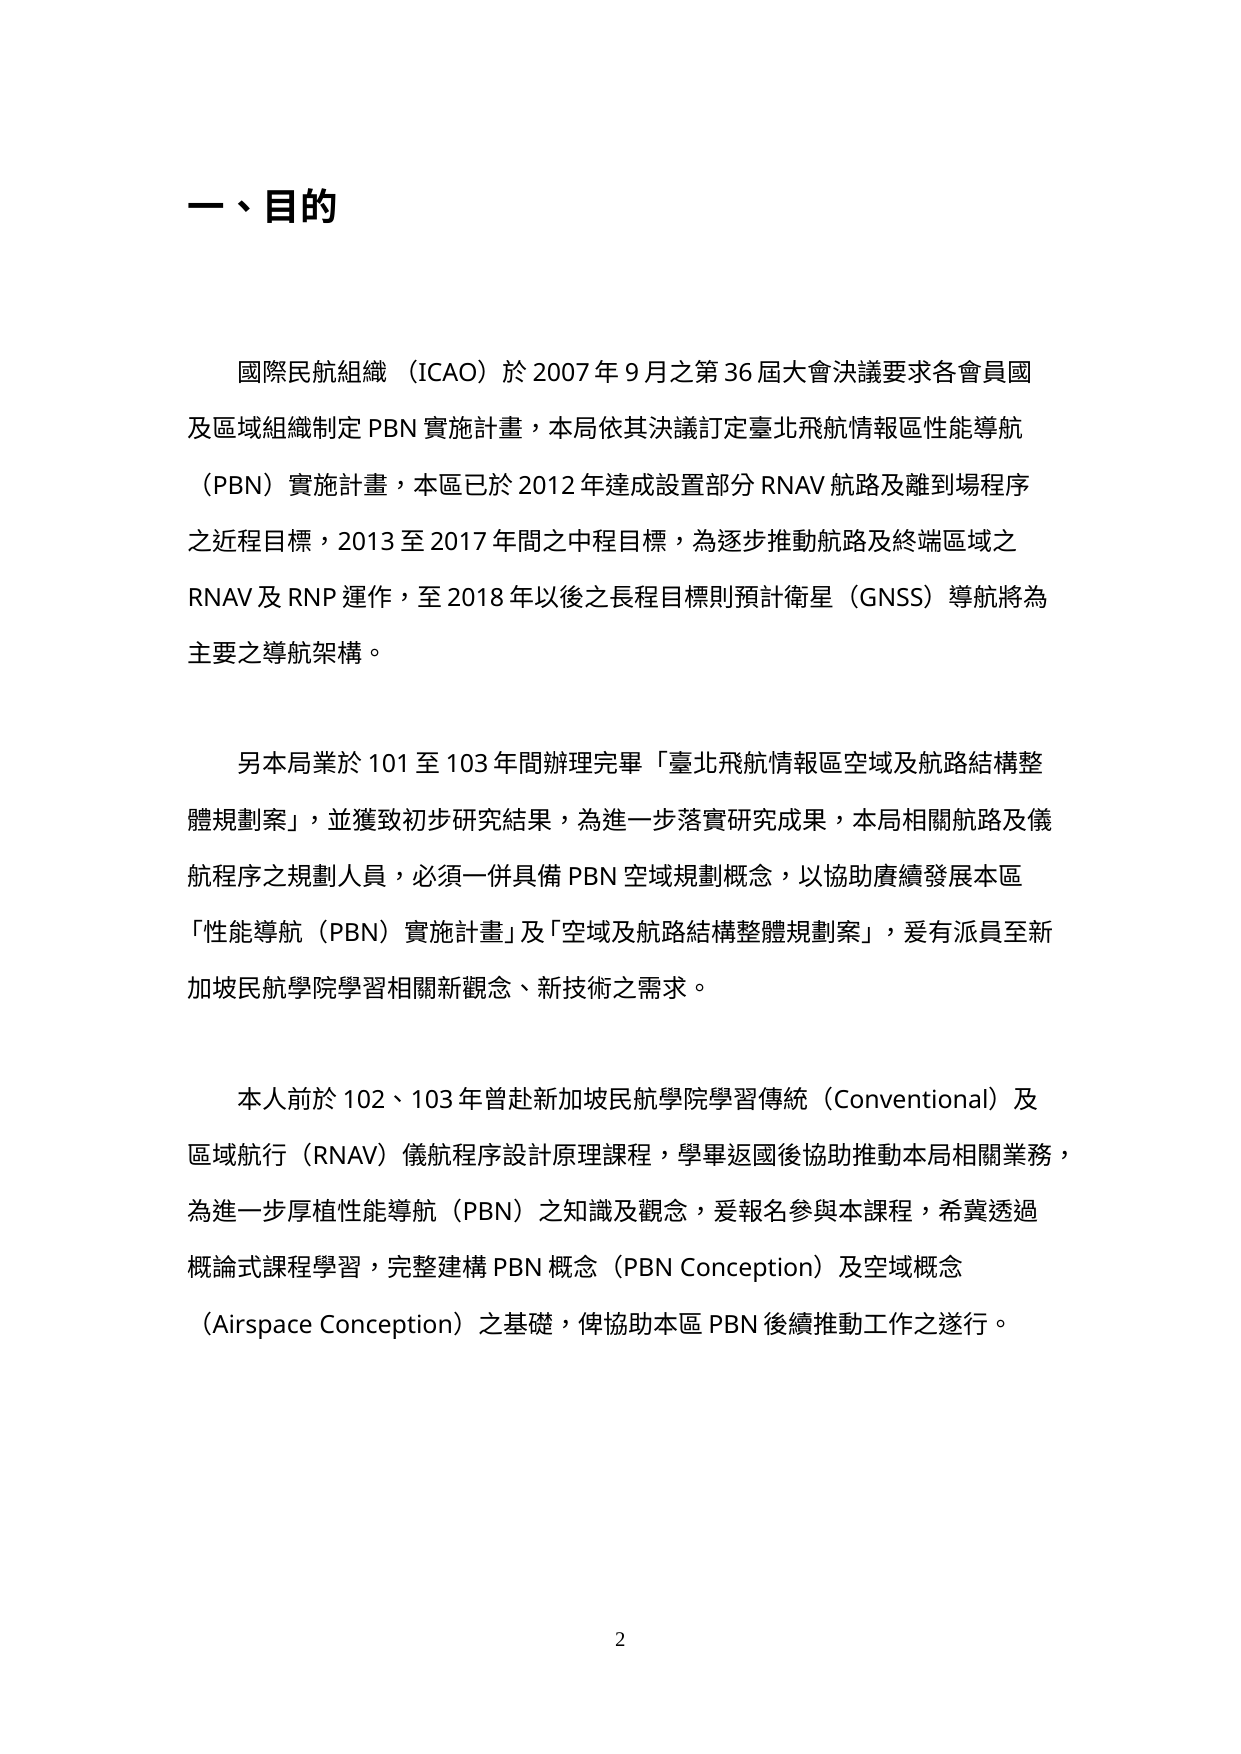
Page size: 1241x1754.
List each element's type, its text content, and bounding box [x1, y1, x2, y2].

text 本人前於102、103年曾赴新加坡民航學院學習傳統（Conventional）及區域航行（RNAV）儀航程序設計原理課程，學畢返國後協助推動本局相關業務，為進一步厚植性能導航（PBN）之知識及觀念，爰報名參與本課程，希冀透過概論式課程學習，完整建構PBN概念（PBN Conception）及空域概念（Airspace Conception）之基礎，俾協助本區PBN後續推動工作之遂行。 [187, 1078, 1053, 1341]
subtitle 一、目的 [187, 166, 1053, 241]
text 另本局業於101至103年間辦理完畢「臺北飛航情報區空域及航路結構整體規劃案」，並獲致初步研究結果，為進一步落實研究成果，本局相關航路及儀航程序之規劃人員，必須一併具備PBN空域規劃概念，以協助賡續發展本區「性能導航（PBN）實施計畫」及「空域及航路結構整體規劃案」，爰有派員至新加坡民航學院學習相關新觀念、新技術之需求。 [187, 743, 1053, 1006]
text 國際民航組織 （ICAO）於2007年9月之第36屆大會決議要求各會員國及區域組織制定PBN實施計畫，本局依其決議訂定臺北飛航情報區性能導航（PBN）實施計畫，本區已於2012年達成設置部分RNAV航路及離到場程序之近程目標，2013至2017年間之中程目標，為逐步推動航路及終端區域之RNAV及RNP運作，至2018年以後之長程目標則預計衛星（GNSS）導航將為主要之導航架構。 [187, 352, 1053, 671]
